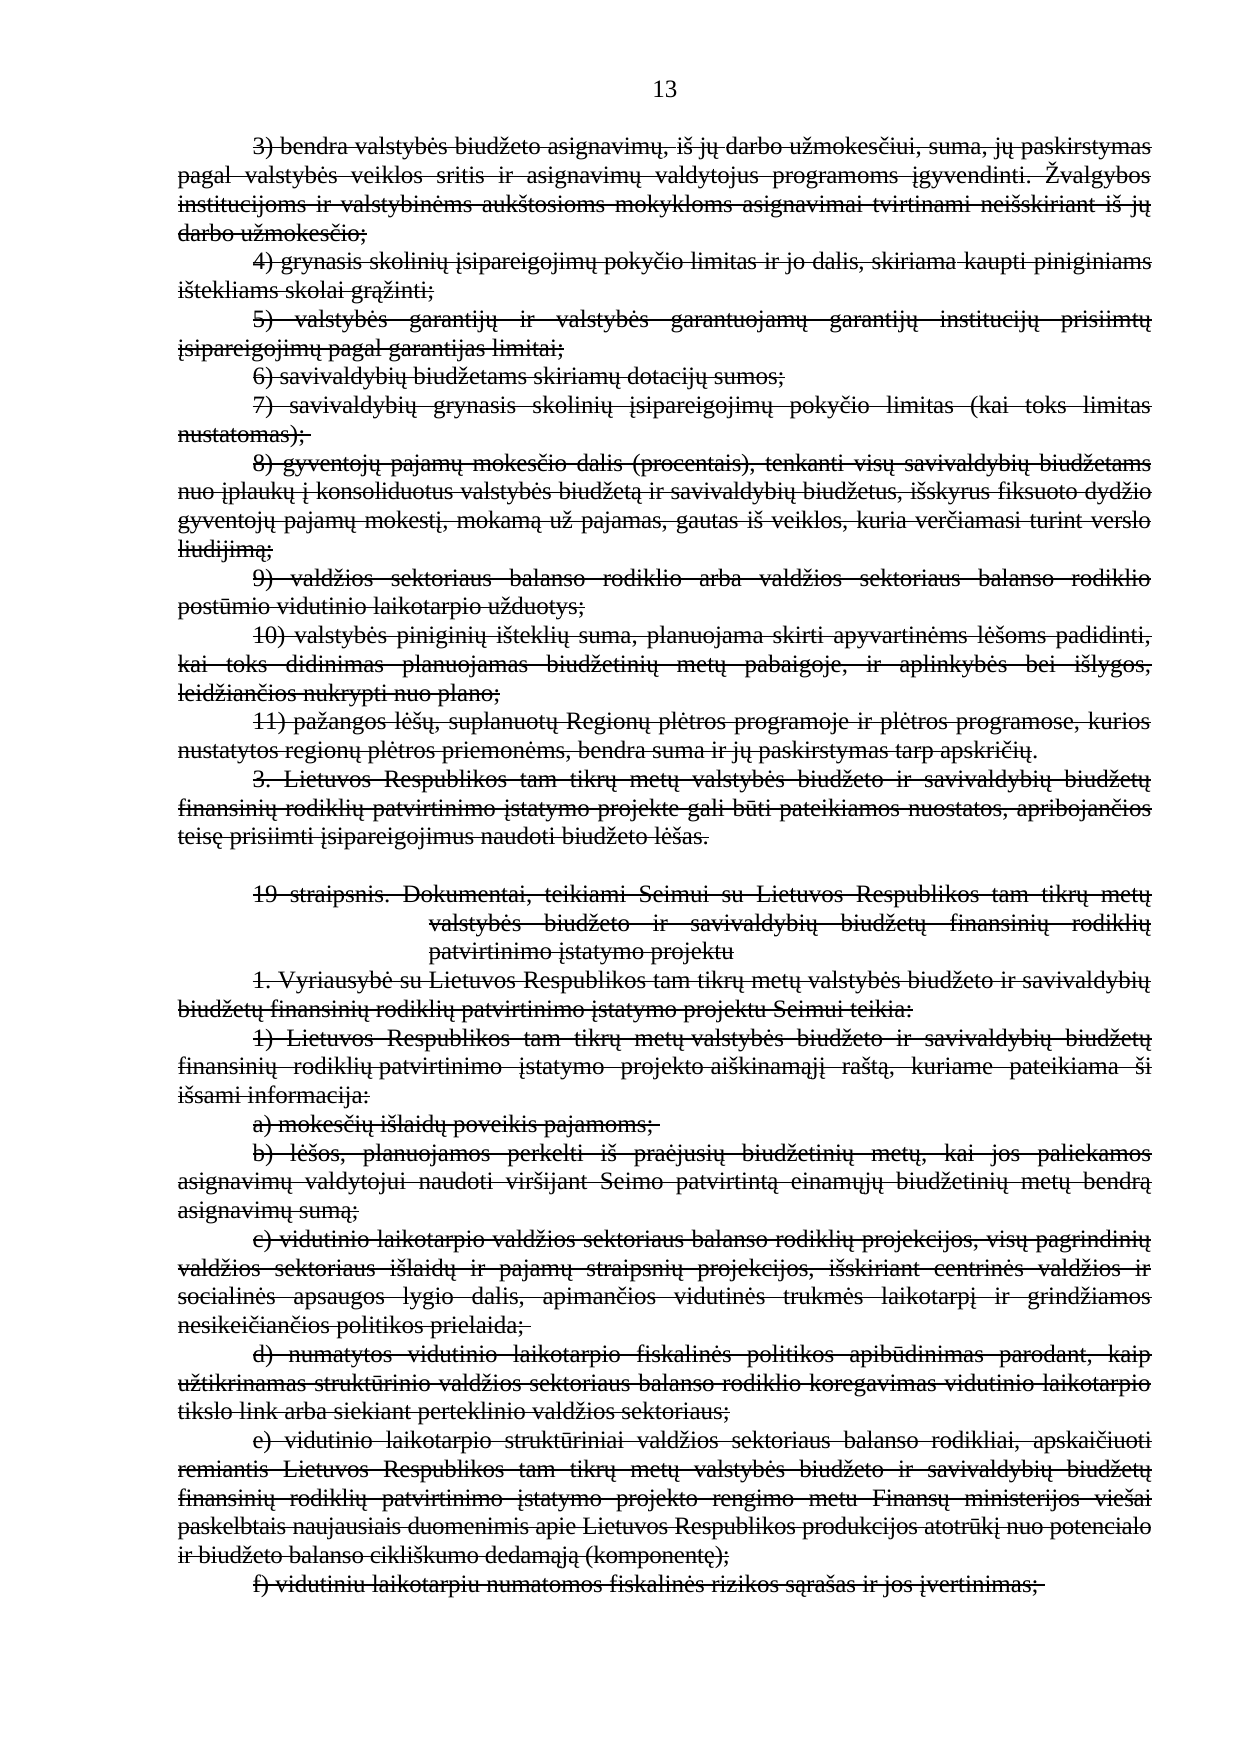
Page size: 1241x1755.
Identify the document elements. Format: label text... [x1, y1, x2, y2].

text c) vidutinio laikotarpio valdžios sektoriaus balanso rodiklių projekcijos, visų pagrindinių valdžios sektoriaus išlaidų ir pajamų straipsnių projekcijos, išskiriant centrinės valdžios ir socialinės apsaugos lygio dalis, apimančios vidutinės trukmės laikotarpį ir grindžiamos nesikeičiančios politikos prielaida; [177, 1298, 1152, 1339]
text e) vidutinio laikotarpio struktūriniai valdžios sektoriaus balanso rodikliai, apskaičiuoti remiantis Lietuvos Respublikos tam tikrų metų valstybės biudžeto ir savivaldybių biudžetų finansinių rodiklių patvirtinimo įstatymo projekto rengimo metu Finansų ministerijos viešai paskelbtais naujausiais duomenimis apie Lietuvos Respublikos produkcijos atotrūkį nuo potencialo ir biudžeto balanso cikliškumo dedamąją (komponentę); [177, 1499, 1152, 1569]
text 3) bendra valstybės biudžeto asignavimų, iš jų darbo užmokesčiui, suma, jų paskirstymas pagal valstybės veiklos sritis ir asignavimų valdytojus programoms įgyvendinti. Žvalgybos institucijoms ir valstybinėms aukštosioms mokykloms asignavimai tvirtinami neišskiriant iš jų darbo užmokesčio; [177, 131, 1152, 246]
text 3. Lietuvos Respublikos tam tikrų metų valstybės biudžeto ir savivaldybių biudžetų finansinių rodiklių patvirtinimo įstatymo projekte gali būti pateikiamos nuostatos, apribojančios teisę prisiimti įsipareigojimus naudoti biudžeto lėšas. [177, 809, 1152, 850]
text d) numatytos vidutinio laikotarpio fiskalinės politikos apibūdinimas parodant, kaip užtikrinamas struktūrinio valdžios sektoriaus balanso rodiklio koregavimas vidutinio laikotarpio tikslo link arba siekiant perteklinio valdžios sektoriaus; [177, 1339, 1152, 1425]
text e) vidutinio laikotarpio struktūriniai valdžios sektoriaus balanso rodikliai, apskaičiuoti remiantis Lietuvos Respublikos tam tikrų metų valstybės biudžeto ir savivaldybių biudžetų finansinių rodiklių patvirtinimo įstatymo projekto rengimo metu Finansų ministerijos viešai paskelbtais naujausiais duomenimis apie Lietuvos Respublikos produkcijos atotrūkį nuo potencialo ir biudžeto balanso cikliškumo dedamąją (komponentę); [177, 1425, 1152, 1469]
text 6) savivaldybių biudžetams skiriamų dotacijų sumos; [177, 361, 1152, 390]
text 1. Vyriausybė su Lietuvos Respublikos tam tikrų metų valstybės biudžeto ir savivaldybių biudžetų finansinių rodiklių patvirtinimo įstatymo projektu Seimui teikia: [177, 965, 1152, 1023]
text 4) grynasis skolinių įsipareigojimų pokyčio limitas ir jo dalis, skiriama kaupti piniginiams ištekliams skolai grąžinti; [177, 246, 1152, 304]
text 11) pažangos lėšų, suplanuotų Regionų plėtros programoje ir plėtros programose, kurios nustatytos regionų plėtros priemonėms, bendra suma ir jų paskirstymas tarp apskričių. [177, 706, 1152, 764]
text 10) valstybės piniginių išteklių suma, planuojama skirti apyvartinėms lėšoms padidinti, kai toks didinimas planuojamas biudžetinių metų pabaigoje, ir aplinkybės bei išlygos, leidžiančios nukrypti nuo plano; [177, 620, 1152, 664]
text 7) savivaldybių grynasis skolinių įsipareigojimų pokyčio limitas (kai toks limitas nustatomas); [177, 390, 1152, 448]
text 10) valstybės piniginių išteklių suma, planuojama skirti apyvartinėms lėšoms padidinti, kai toks didinimas planuojamas biudžetinių metų pabaigoje, ir aplinkybės bei išlygos, leidžiančios nukrypti nuo plano; [177, 665, 1152, 706]
text 8) gyventojų pajamų mokesčio dalis (procentais), tenkanti visų savivaldybių biudžetams nuo įplaukų į konsoliduotus valstybės biudžetą ir savivaldybių biudžetus, išskyrus fiksuoto dydžio gyventojų pajamų mokestį, mokamą už pajamas, gautas iš veiklos, kuria verčiamasi turint verslo liudijimą; [177, 448, 1152, 492]
text 5) valstybės garantijų ir valstybės garantuojamų garantijų institucijų prisiimtų įsipareigojimų pagal garantijas limitai; [177, 304, 1152, 361]
text 1) Lietuvos Respublikos tam tikrų metų valstybės biudžeto ir savivaldybių biudžetų finansinių rodiklių patvirtinimo įstatymo projekto aiškinamąjį raštą, kuriame pateikiama ši išsami informacija: [177, 1023, 1152, 1067]
text 19 straipsnis. Dokumentai, teikiami Seimui su Lietuvos Respublikos tam tikrų metų valstybės biudžeto ir savivaldybių biudžetų finansinių rodiklių patvirtinimo įstatymo projektu [252, 879, 1152, 894]
text 9) valdžios sektoriaus balanso rodiklio arba valdžios sektoriaus balanso rodiklio postūmio vidutinio laikotarpio užduotys; [177, 563, 1152, 620]
text 8) gyventojų pajamų mokesčio dalis (procentais), tenkanti visų savivaldybių biudžetams nuo įplaukų į konsoliduotus valstybės biudžetą ir savivaldybių biudžetus, išskyrus fiksuoto dydžio gyventojų pajamų mokestį, mokamą už pajamas, gautas iš veiklos, kuria verčiamasi turint verslo liudijimą; [177, 493, 1152, 563]
text a) mokesčių išlaidų poveikis pajamoms; [177, 1109, 1152, 1138]
text 3. Lietuvos Respublikos tam tikrų metų valstybės biudžeto ir savivaldybių biudžetų finansinių rodiklių patvirtinimo įstatymo projekte gali būti pateikiamos nuostatos, apribojančios teisę prisiimti įsipareigojimus naudoti biudžeto lėšas. [177, 764, 1152, 808]
text 1) Lietuvos Respublikos tam tikrų metų valstybės biudžeto ir savivaldybių biudžetų finansinių rodiklių patvirtinimo įstatymo projekto aiškinamąjį raštą, kuriame pateikiama ši išsami informacija: [177, 1068, 1152, 1109]
text c) vidutinio laikotarpio valdžios sektoriaus balanso rodiklių projekcijos, visų pagrindinių valdžios sektoriaus išlaidų ir pajamų straipsnių projekcijos, išskiriant centrinės valdžios ir socialinės apsaugos lygio dalis, apimančios vidutinės trukmės laikotarpį ir grindžiamos nesikeičiančios politikos prielaida; [177, 1224, 1152, 1297]
text f) vidutiniu laikotarpiu numatomos fiskalinės rizikos sąrašas ir jos įvertinimas; [177, 1569, 1152, 1598]
text b) lėšos, planuojamos perkelti iš praėjusių biudžetinių metų, kai jos paliekamos asignavimų valdytojui naudoti viršijant Seimo patvirtintą einamųjų biudžetinių metų bendrą asignavimų sumą; [177, 1138, 1152, 1182]
text b) lėšos, planuojamos perkelti iš praėjusių biudžetinių metų, kai jos paliekamos asignavimų valdytojui naudoti viršijant Seimo patvirtintą einamųjų biudžetinių metų bendrą asignavimų sumą; [177, 1183, 1152, 1224]
text e) vidutinio laikotarpio struktūriniai valdžios sektoriaus balanso rodikliai, apskaičiuoti remiantis Lietuvos Respublikos tam tikrų metų valstybės biudžeto ir savivaldybių biudžetų finansinių rodiklių patvirtinimo įstatymo projekto rengimo metu Finansų ministerijos viešai paskelbtais naujausiais duomenimis apie Lietuvos Respublikos produkcijos atotrūkį nuo potencialo ir biudžeto balanso cikliškumo dedamąją (komponentę); [177, 1471, 1152, 1498]
text 19 straipsnis. Dokumentai, teikiami Seimui su Lietuvos Respublikos tam tikrų metų valstybės biudžeto ir savivaldybių biudžetų finansinių rodiklių patvirtinimo įstatymo projektu [252, 895, 1152, 965]
